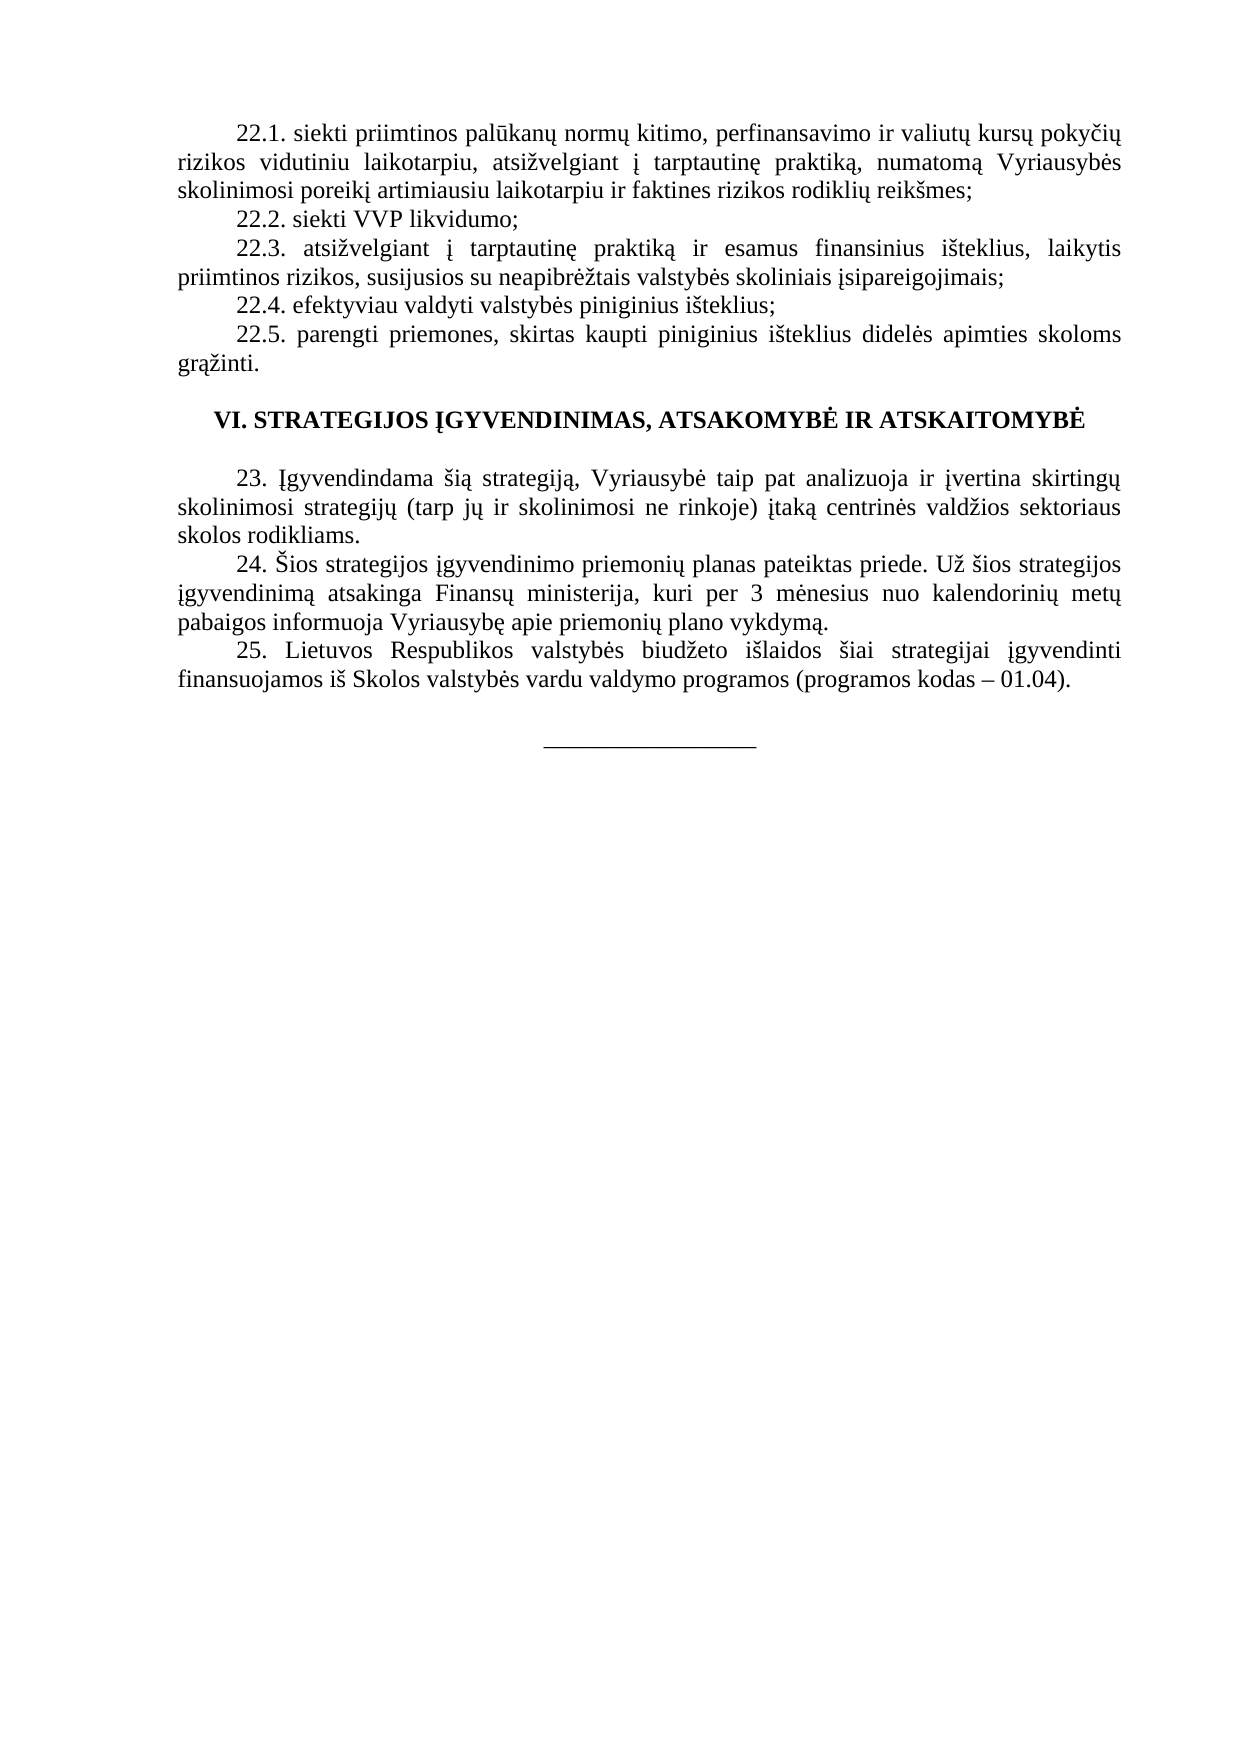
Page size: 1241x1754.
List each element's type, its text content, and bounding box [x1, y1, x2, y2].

text 22.2. siekti VVP likvidumo; [177, 204, 1122, 233]
text 24. Šios strategijos įgyvendinimo priemonių planas pateiktas priede. Už šios strategijos įgyvendinimą atsakinga Finansų ministerija, kuri per 3 mėnesius nuo kalendorinių metų pabaigos informuoja Vyriausybę apie priemonių plano vykdymą. [177, 549, 1122, 636]
text 22.4. efektyviau valdyti valstybės piniginius išteklius; [177, 291, 1122, 319]
text 22.3. atsižvelgiant į tarptautinę praktiką ir esamus finansinius išteklius, laikytis priimtinos rizikos, susijusios su neapibrėžtais valstybės skoliniais įsipareigojimais; [177, 233, 1122, 291]
text 22.1. siekti priimtinos palūkanų normų kitimo, perfinansavimo ir valiutų kursų pokyčių rizikos vidutiniu laikotarpiu, atsižvelgiant į tarptautinę praktiką, numatomą Vyriausybės skolinimosi poreikį artimiausiu laikotarpiu ir faktines rizikos rodiklių reikšmes; [177, 118, 1122, 204]
text 22.5. parengti priemones, skirtas kaupti piniginius išteklius didelės apimties skoloms grąžinti. [177, 319, 1122, 377]
text 25. Lietuvos Respublikos valstybės biudžeto išlaidos šiai strategijai įgyvendinti finansuojamos iš Skolos valstybės vardu valdymo programos (programos kodas – 01.04). [177, 636, 1122, 693]
text _________________ [177, 722, 1122, 751]
text 23. Įgyvendindama šią strategiją, Vyriausybė taip pat analizuoja ir įvertina skirtingų skolinimosi strategijų (tarp jų ir skolinimosi ne rinkoje) įtaką centrinės valdžios sektoriaus skolos rodikliams. [177, 463, 1122, 549]
text VI. STRATEGIJOS ĮGYVENDINIMAS, ATSAKOMYBĖ IR ATSKAITOMYBĖ [177, 406, 1122, 434]
